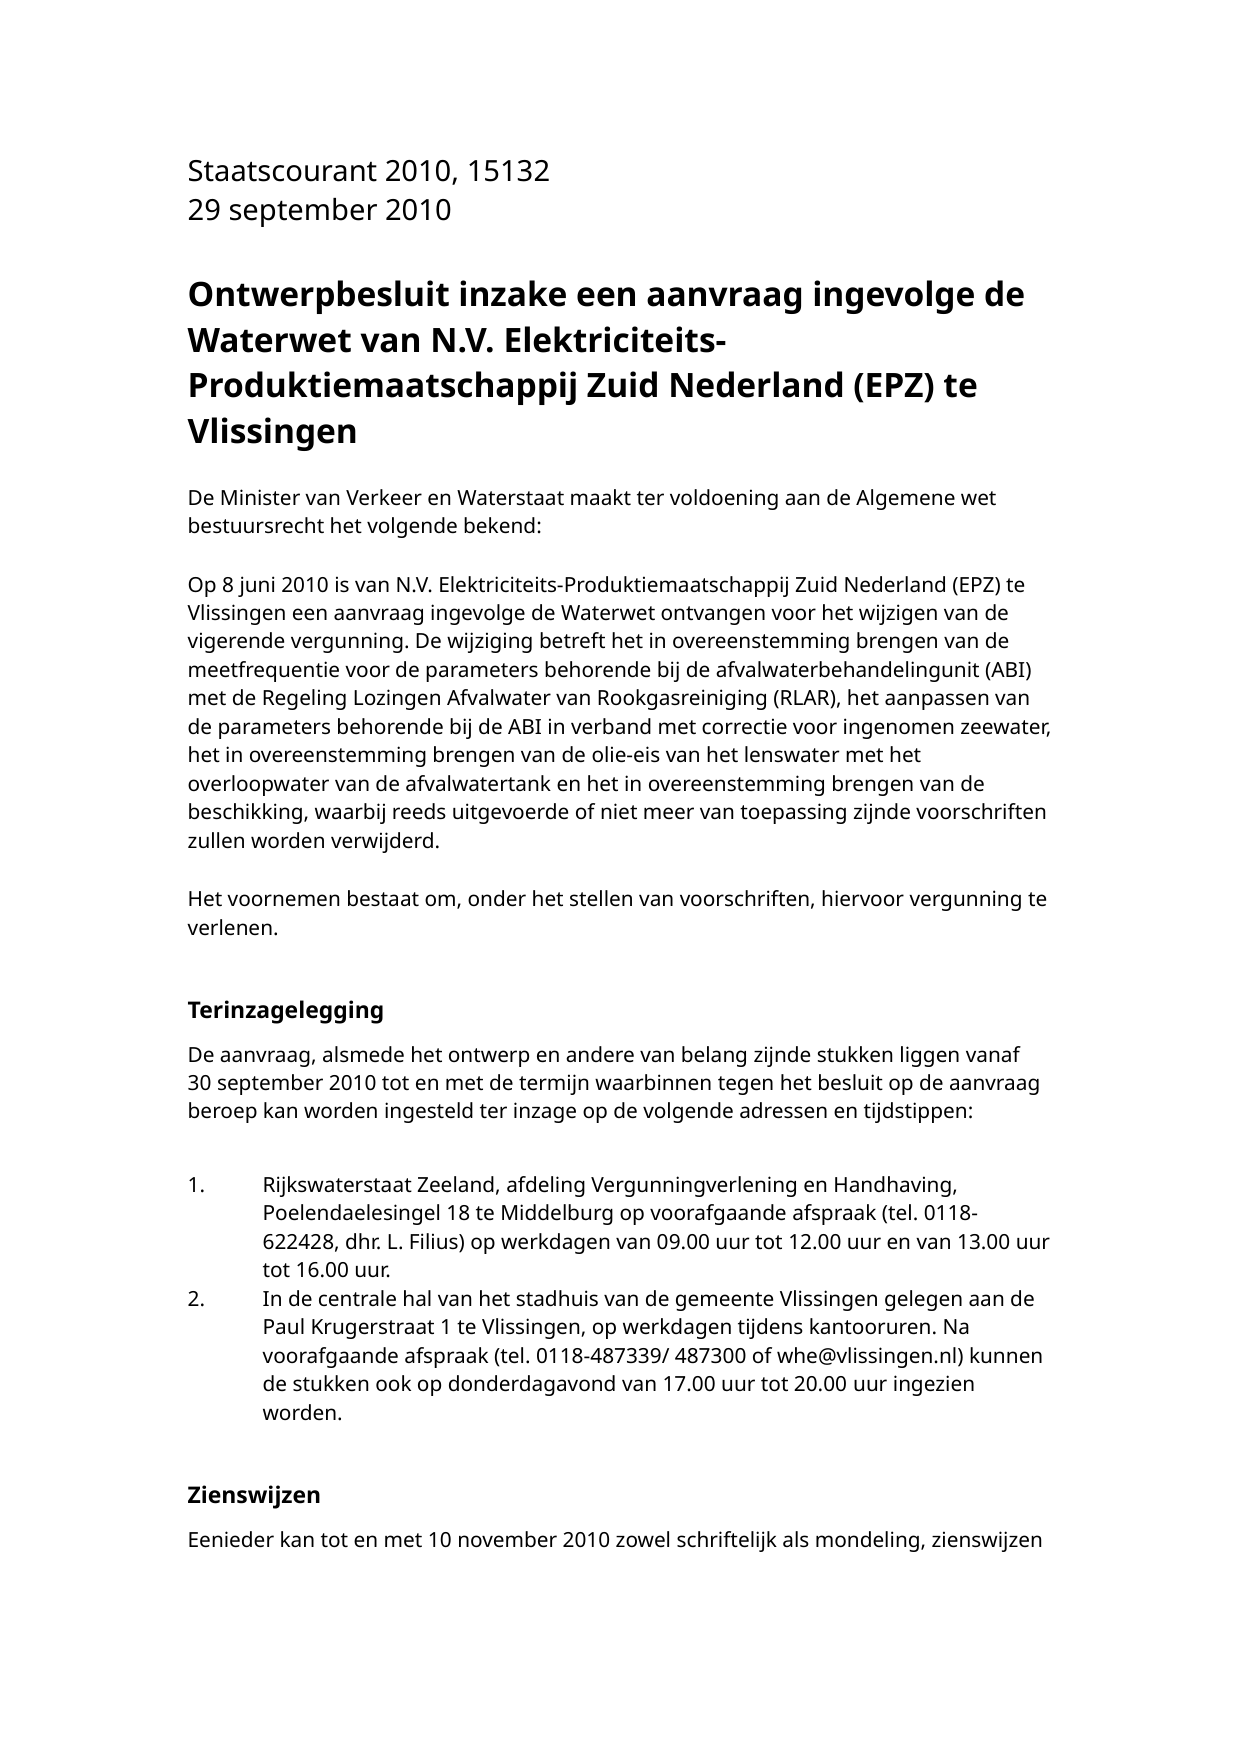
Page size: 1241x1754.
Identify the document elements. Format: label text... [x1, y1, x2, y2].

text De Minister van Verkeer en Waterstaat maakt ter voldoening aan de Algemene wet bestuursrecht het volgende bekend: [187, 483, 1053, 540]
subtitle Ontwerpbesluit inzake een aanvraag ingevolge de Waterwet van N.V. Elektriciteits-Produktiemaatschappij Zuid Nederland (EPZ) te Vlissingen [187, 271, 1053, 453]
text 29 september 2010 [187, 190, 1053, 229]
list In de centrale hal van het stadhuis van de gemeente Vlissingen gelegen aan de Paul Krugerstraat 1 te Vlissingen, op werkdagen tijdens kantooruren. Na voorafgaande afspraak (tel. 0118-487339/ 487300 of whe@vlissingen.nl) kunnen de stukken ook op donderdagavond van 17.00 uur tot 20.00 uur ingezien worden. [187, 1284, 1053, 1426]
text De aanvraag, alsmede het ontwerp en andere van belang zijnde stukken liggen vanaf 30 september 2010 tot en met de termijn waarbinnen tegen het besluit op de aanvraag beroep kan worden ingesteld ter inzage op de volgende adressen en tijdstippen: [187, 1040, 1053, 1125]
text Staatscourant 2010, 15132 [187, 150, 1053, 190]
text Het voornemen bestaat om, onder het stellen van voorschriften, hiervoor vergunning te verlenen. [187, 884, 1053, 941]
subtitle Zienswijzen [187, 1478, 1053, 1510]
text Op 8 juni 2010 is van N.V. Elektriciteits-Produktiemaatschappij Zuid Nederland (EPZ) te Vlissingen een aanvraag ingevolge de Waterwet ontvangen voor het wijzigen van de vigerende vergunning. De wijziging betreft het in overeenstemming brengen van de meetfrequentie voor de parameters behorende bij de afvalwaterbehandelingunit (ABI) met de Regeling Lozingen Afvalwater van Rookgasreiniging (RLAR), het aanpassen van de parameters behorende bij de ABI in verband met correctie voor ingenomen zeewater, het in overeenstemming brengen van de olie-eis van het lenswater met het overloopwater van de afvalwatertank en het in overeenstemming brengen van de beschikking, waarbij reeds uitgevoerde of niet meer van toepassing zijnde voorschriften zullen worden verwijderd. [187, 570, 1053, 854]
list Rijkswaterstaat Zeeland, afdeling Vergunningverlening en Handhaving, Poelendaelesingel 18 te Middelburg op voorafgaande afspraak (tel. 0118-622428, dhr. L. Filius) op werkdagen van 09.00 uur tot 12.00 uur en van 13.00 uur tot 16.00 uur. [187, 1170, 1053, 1284]
text Eenieder kan tot en met 10 november 2010 zowel schriftelijk als mondeling, zienswijzen [187, 1525, 1053, 1553]
subtitle Terinzagelegging [187, 993, 1053, 1025]
